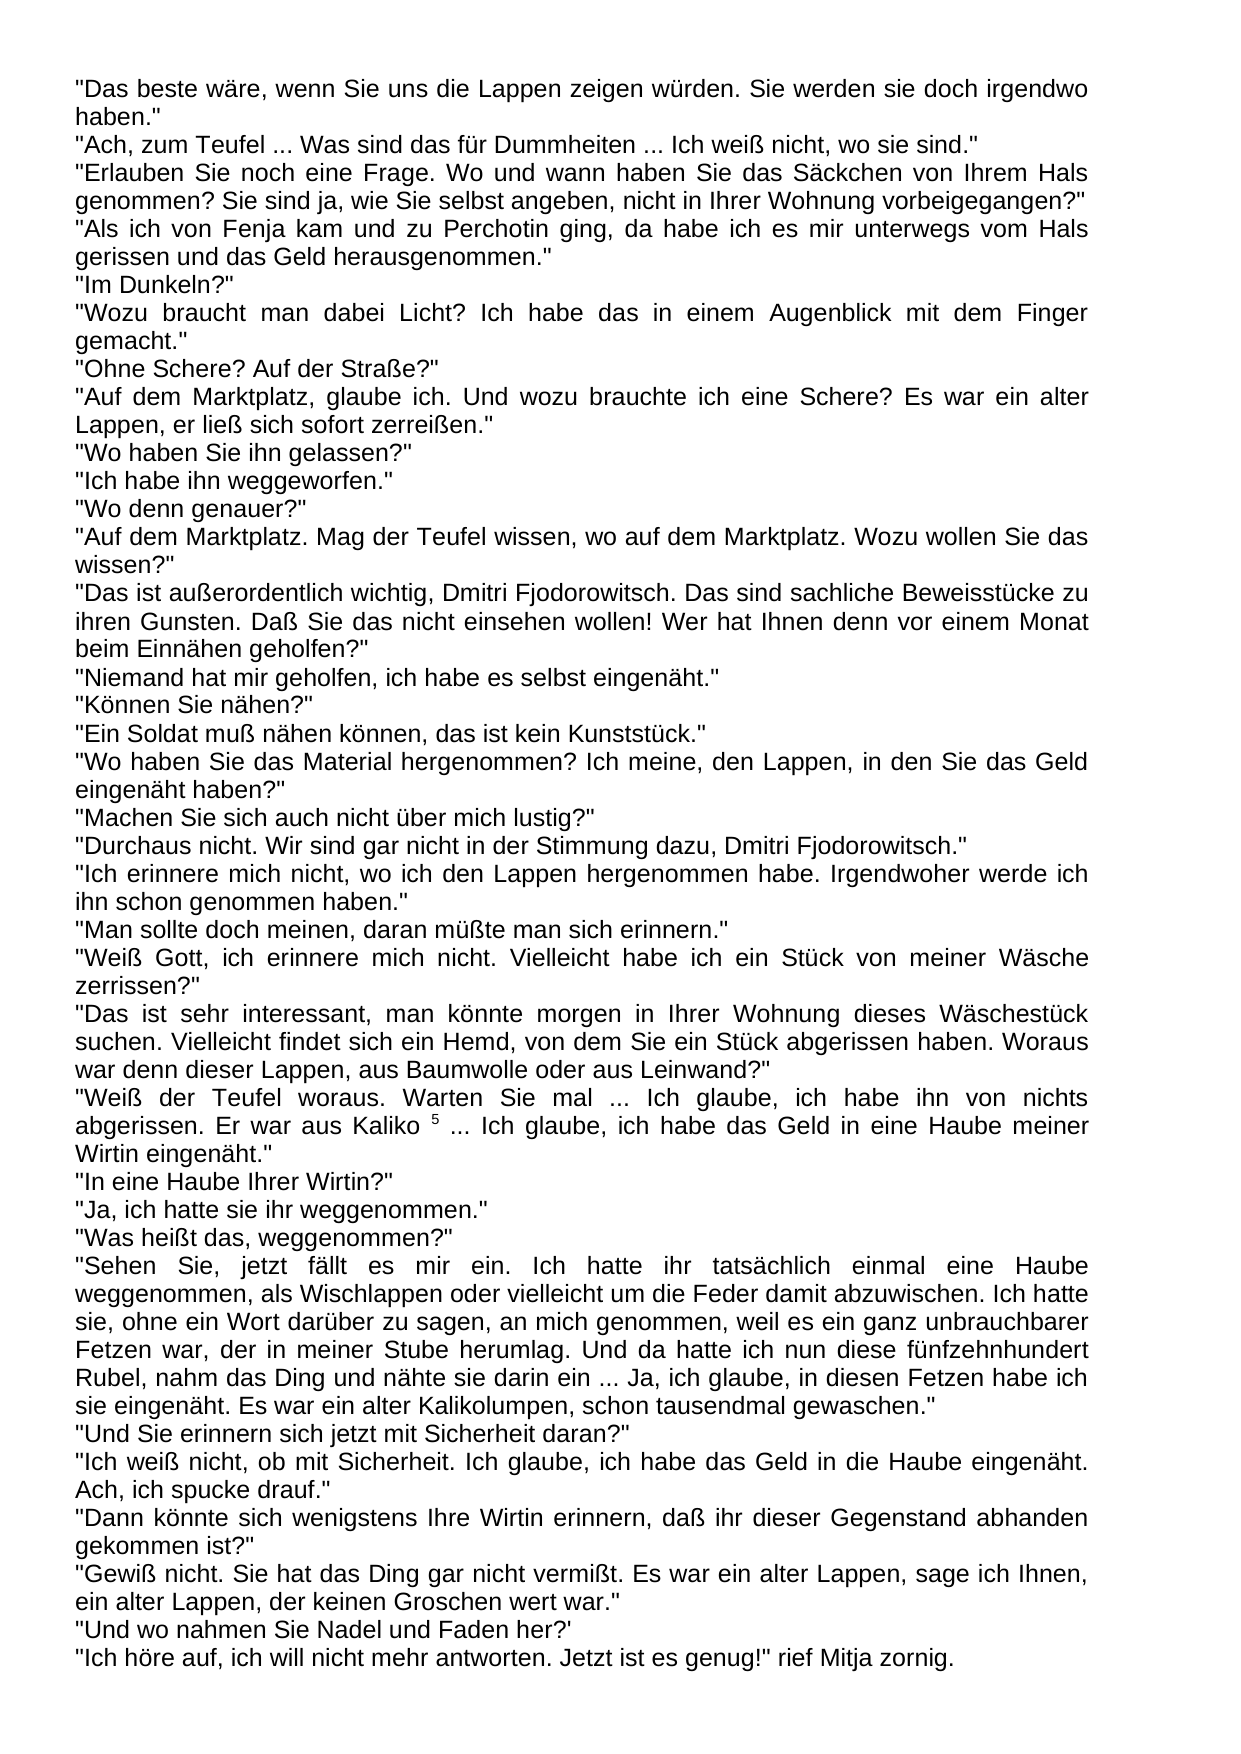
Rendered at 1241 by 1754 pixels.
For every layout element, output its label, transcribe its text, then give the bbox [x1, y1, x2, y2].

text "Und Sie erinnern sich jetzt mit Sicherheit daran?" [75, 1420, 1091, 1448]
text "Können Sie nähen?" [75, 691, 1091, 719]
text "Das beste wäre, wenn Sie uns die Lappen zeigen würden. Sie werden sie doch irgendwo haben." [75, 75, 1091, 131]
text "Machen Sie sich auch nicht über mich lustig?" [75, 803, 1091, 832]
text "Ich weiß nicht, ob mit Sicherheit. Ich glaube, ich habe das Geld in die Haube eingenäht. Ach, ich spucke drauf." [75, 1448, 1091, 1504]
text "Und wo nahmen Sie Nadel und Faden her?' [75, 1616, 1091, 1644]
text "Ich habe ihn weggeworfen." [75, 467, 1091, 495]
text "Ein Soldat muß nähen können, das ist kein Kunststück." [75, 719, 1091, 747]
text "Ich höre auf, ich will nicht mehr antworten. Jetzt ist es genug!" rief Mitja zornig. [75, 1644, 1091, 1672]
text "Auf dem Marktplatz. Mag der Teufel wissen, wo auf dem Marktplatz. Wozu wollen Sie das wissen?" [75, 523, 1091, 579]
text "Wozu braucht man dabei Licht? Ich habe das in einem Augenblick mit dem Finger gemacht." [75, 299, 1091, 355]
text "Ich erinnere mich nicht, wo ich den Lappen hergenommen habe. Irgendwoher werde ich ihn schon genommen haben." [75, 859, 1091, 916]
text "Ohne Schere? Auf der Straße?" [75, 355, 1091, 383]
text "Wo haben Sie das Material hergenommen? Ich meine, den Lappen, in den Sie das Geld eingenäht haben?" [75, 747, 1091, 803]
text "Dann könnte sich wenigstens Ihre Wirtin erinnern, daß ihr dieser Gegenstand abhanden gekommen ist?" [75, 1504, 1091, 1560]
text "Weiß Gott, ich erinnere mich nicht. Vielleicht habe ich ein Stück von meiner Wäsche zerrissen?" [75, 944, 1091, 1000]
text "Das ist außerordentlich wichtig, Dmitri Fjodorowitsch. Das sind sachliche Beweisstücke zu ihren Gunsten. Daß Sie das nicht einsehen wollen! Wer hat Ihnen denn vor einem Monat beim Einnähen geholfen?" [75, 579, 1091, 663]
text "Ach, zum Teufel ... Was sind das für Dummheiten ... Ich weiß nicht, wo sie sind." [75, 131, 1091, 159]
text "Niemand hat mir geholfen, ich habe es selbst eingenäht." [75, 663, 1091, 691]
text "Auf dem Marktplatz, glaube ich. Und wozu brauchte ich eine Schere? Es war ein alter Lappen, er ließ sich sofort zerreißen." [75, 383, 1091, 439]
text "Ja, ich hatte sie ihr weggenommen." [75, 1196, 1091, 1224]
text "Durchaus nicht. Wir sind gar nicht in der Stimmung dazu, Dmitri Fjodorowitsch." [75, 832, 1091, 859]
text "Sehen Sie, jetzt fällt es mir ein. Ich hatte ihr tatsächlich einmal eine Haube weggenommen, als Wischlappen oder vielleicht um die Feder damit abzuwischen. Ich hatte sie, ohne ein Wort darüber zu sagen, an mich genommen, weil es ein ganz unbrauchbarer Fetzen war, der in meiner Stube herumlag. Und da hatte ich nun diese fünfzehnhundert Rubel, nahm das Ding und nähte sie darin ein ... Ja, ich glaube, in diesen Fetzen habe ich sie eingenäht. Es war ein alter Kalikolumpen, schon tausendmal gewaschen." [75, 1252, 1091, 1420]
text "Gewiß nicht. Sie hat das Ding gar nicht vermißt. Es war ein alter Lappen, sage ich Ihnen, ein alter Lappen, der keinen Groschen wert war." [75, 1560, 1091, 1616]
text "Als ich von Fenja kam und zu Perchotin ging, da habe ich es mir unterwegs vom Hals gerissen und das Geld herausgenommen." [75, 215, 1091, 271]
text "Erlauben Sie noch eine Frage. Wo und wann haben Sie das Säckchen von Ihrem Hals genommen? Sie sind ja, wie Sie selbst angeben, nicht in Ihrer Wohnung vorbeigegangen?" [75, 159, 1091, 215]
text "In eine Haube Ihrer Wirtin?" [75, 1168, 1091, 1196]
text "Man sollte doch meinen, daran müßte man sich erinnern." [75, 916, 1091, 944]
text "Wo haben Sie ihn gelassen?" [75, 439, 1091, 467]
text "Weiß der Teufel woraus. Warten Sie mal ... Ich glaube, ich habe ihn von nichts abgerissen. Er war aus Kaliko ... Ich glaube, ich habe das Geld in eine Haube meiner Wirtin eingenäht." [75, 1084, 1091, 1168]
text "Im Dunkeln?" [75, 271, 1091, 299]
text "Wo denn genauer?" [75, 495, 1091, 523]
text "Das ist sehr interessant, man könnte morgen in Ihrer Wohnung dieses Wäschestück suchen. Vielleicht findet sich ein Hemd, von dem Sie ein Stück abgerissen haben. Woraus war denn dieser Lappen, aus Baumwolle oder aus Leinwand?" [75, 1000, 1091, 1084]
text "Was heißt das, weggenommen?" [75, 1224, 1091, 1252]
